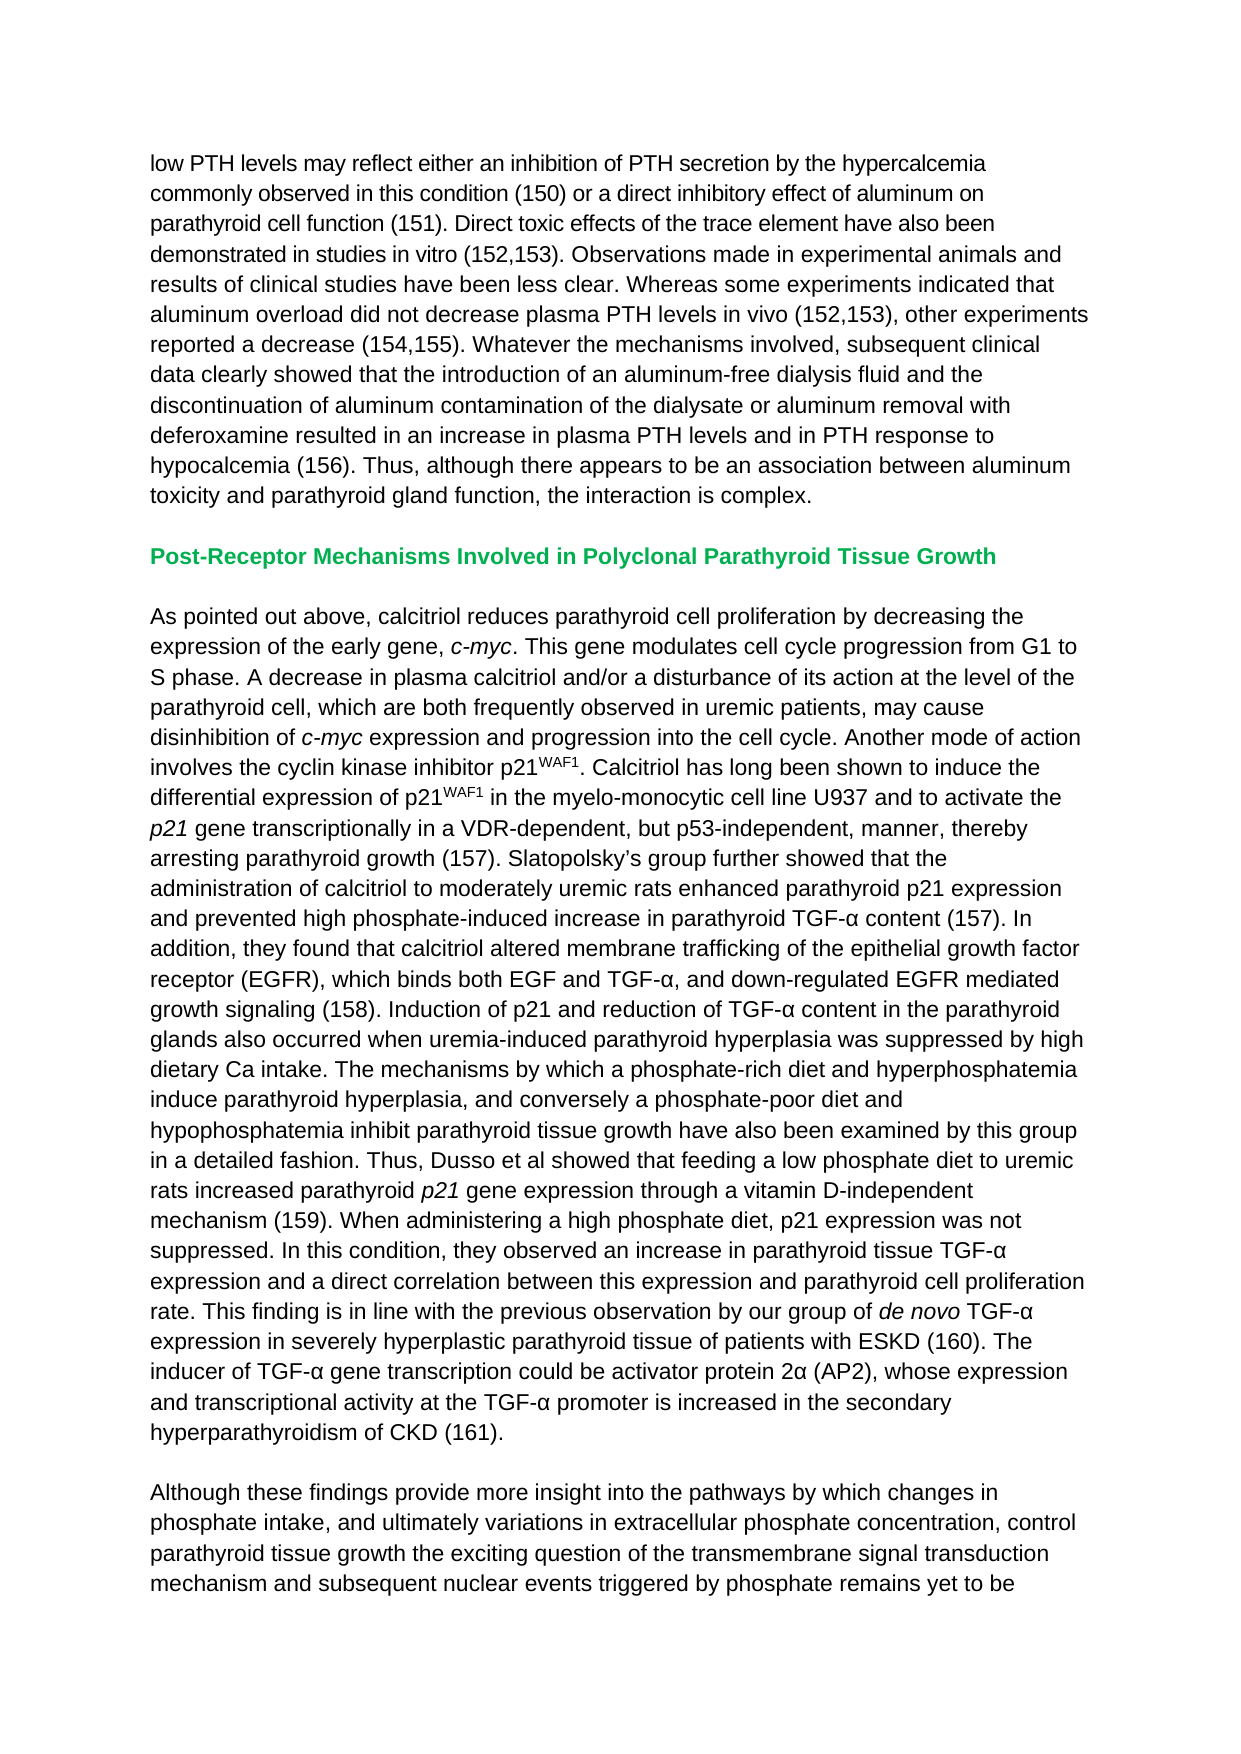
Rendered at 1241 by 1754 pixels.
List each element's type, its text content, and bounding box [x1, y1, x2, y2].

text As pointed out above, calcitriol reduces parathyroid cell proliferation by decreasing the expression of the early gene, c-myc. This gene modulates cell cycle progression from G1 to S phase. A decrease in plasma calcitriol and/or a disturbance of its action at the level of the parathyroid cell, which are both frequently observed in uremic patients, may cause disinhibition of c-myc expression and progression into the cell cycle. Another mode of action involves the cyclin kinase inhibitor p21WAF1. Calcitriol has long been shown to induce the differential expression of p21WAF1 in the myelo-monocytic cell line U937 and to activate the p21 gene transcriptionally in a VDR-dependent, but p53-independent, manner, thereby arresting parathyroid growth (157). Slatopolsky’s group further showed that the administration of calcitriol to moderately uremic rats enhanced parathyroid p21 expression and prevented high phosphate-induced increase in parathyroid TGF-α content (157). In addition, they found that calcitriol altered membrane trafficking of the epithelial growth factor receptor (EGFR), which binds both EGF and TGF-α, and down-regulated EGFR mediated growth signaling (158). Induction of p21 and reduction of TGF-α content in the parathyroid glands also occurred when uremia-induced parathyroid hyperplasia was suppressed by high dietary Ca intake. The mechanisms by which a phosphate-rich diet and hyperphosphatemia induce parathyroid hyperplasia, and conversely a phosphate-poor diet and hypophosphatemia inhibit parathyroid tissue growth have also been examined by this group in a detailed fashion. Thus, Dusso et al showed that feeding a low phosphate diet to uremic rats increased parathyroid p21 gene expression through a vitamin D-independent mechanism (159). When administering a high phosphate diet, p21 expression was not suppressed. In this condition, they observed an increase in parathyroid tissue TGF-α expression and a direct correlation between this expression and parathyroid cell proliferation rate. This finding is in line with the previous observation by our group of de novo TGF-α expression in severely hyperplastic parathyroid tissue of patients with ESKD (160). The inducer of TGF-α gene transcription could be activator protein 2α (AP2), whose expression and transcriptional activity at the TGF-α promoter is increased in the secondary hyperparathyroidism of CKD (161). [150, 603, 1090, 1445]
subtitle Post-Receptor Mechanisms Involved in Polyclonal Parathyroid Tissue Growth [150, 543, 1090, 569]
text low PTH levels may reflect either an inhibition of PTH secretion by the hypercalcemia commonly observed in this condition (150) or a direct inhibitory effect of aluminum on parathyroid cell function (151). Direct toxic effects of the trace element have also been demonstrated in studies in vitro (152,153). Observations made in experimental animals and results of clinical studies have been less clear. Whereas some experiments indicated that aluminum overload did not decrease plasma PTH levels in vivo (152,153), other experiments reported a decrease (154,155). Whatever the mechanisms involved, subsequent clinical data clearly showed that the introduction of an aluminum-free dialysis fluid and the discontinuation of aluminum contamination of the dialysate or aluminum removal with deferoxamine resulted in an increase in plasma PTH levels and in PTH response to hypocalcemia (156). Thus, although there appears to be an association between aluminum toxicity and parathyroid gland function, the interaction is complex. [150, 150, 1090, 509]
text Although these findings provide more insight into the pathways by which changes in phosphate intake, and ultimately variations in extracellular phosphate concentration, control parathyroid tissue growth the exciting question of the transmembrane signal transduction mechanism and subsequent nuclear events triggered by phosphate remains yet to be [150, 1479, 1090, 1596]
